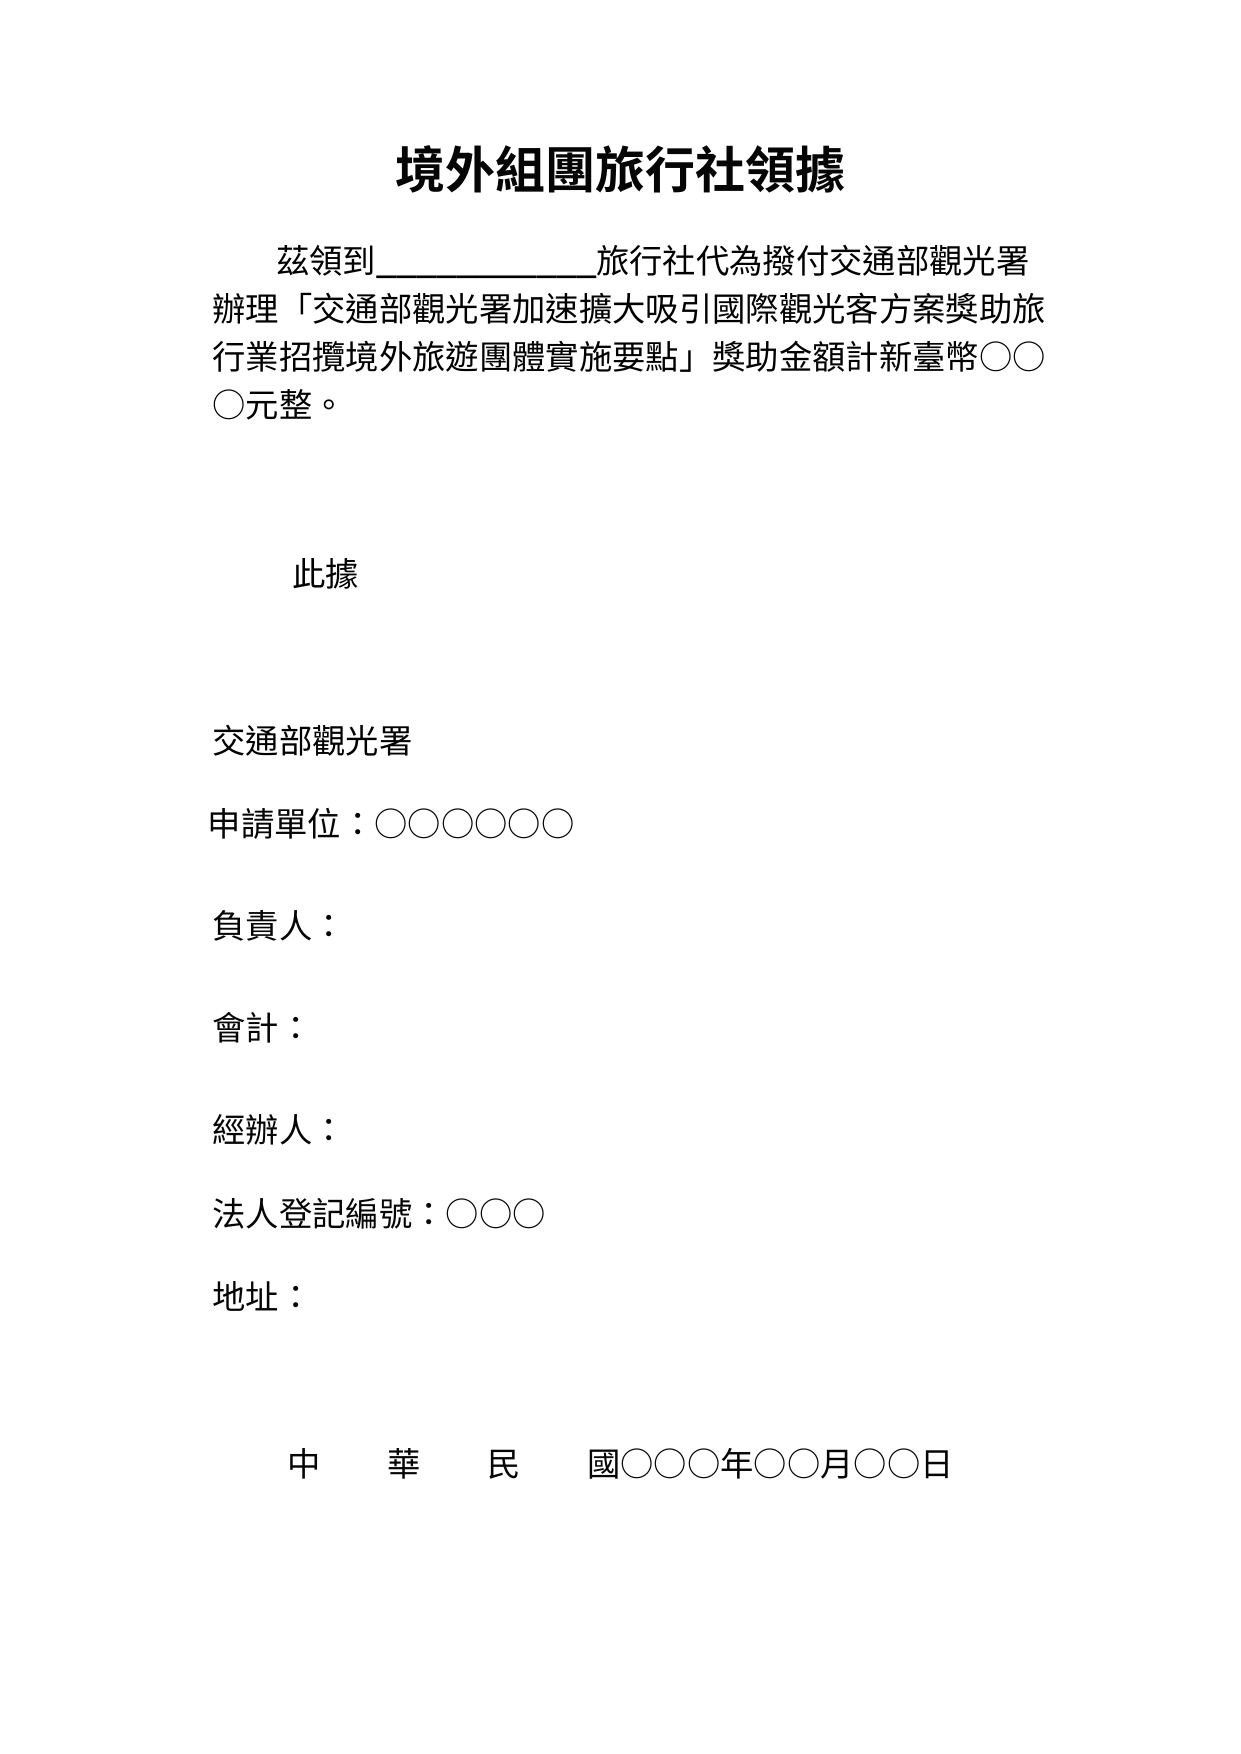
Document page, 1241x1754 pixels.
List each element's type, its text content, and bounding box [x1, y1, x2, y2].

text 此據 [212, 550, 1053, 596]
text 地址： [212, 1273, 1053, 1319]
text 中 華 民 國○○○年○○月○○日 [187, 1439, 1053, 1485]
text 申請單位：○○○○○○ [187, 800, 1053, 846]
text 會計： [212, 1004, 1053, 1050]
text 法人登記編號：○○○ [212, 1189, 1053, 1235]
text 負責人： [212, 902, 1053, 948]
text 境外組團旅行社領據 [187, 150, 1053, 198]
text 經辦人： [212, 1106, 1053, 1152]
text 交通部觀光署 [212, 717, 1053, 762]
text 茲領到___________旅行社代為撥付交通部觀光署辦理「交通部觀光署加速擴大吸引國際觀光客方案獎助旅行業招攬境外旅遊團體實施要點」獎助金額計新臺幣○○○元整。 [212, 235, 1053, 427]
